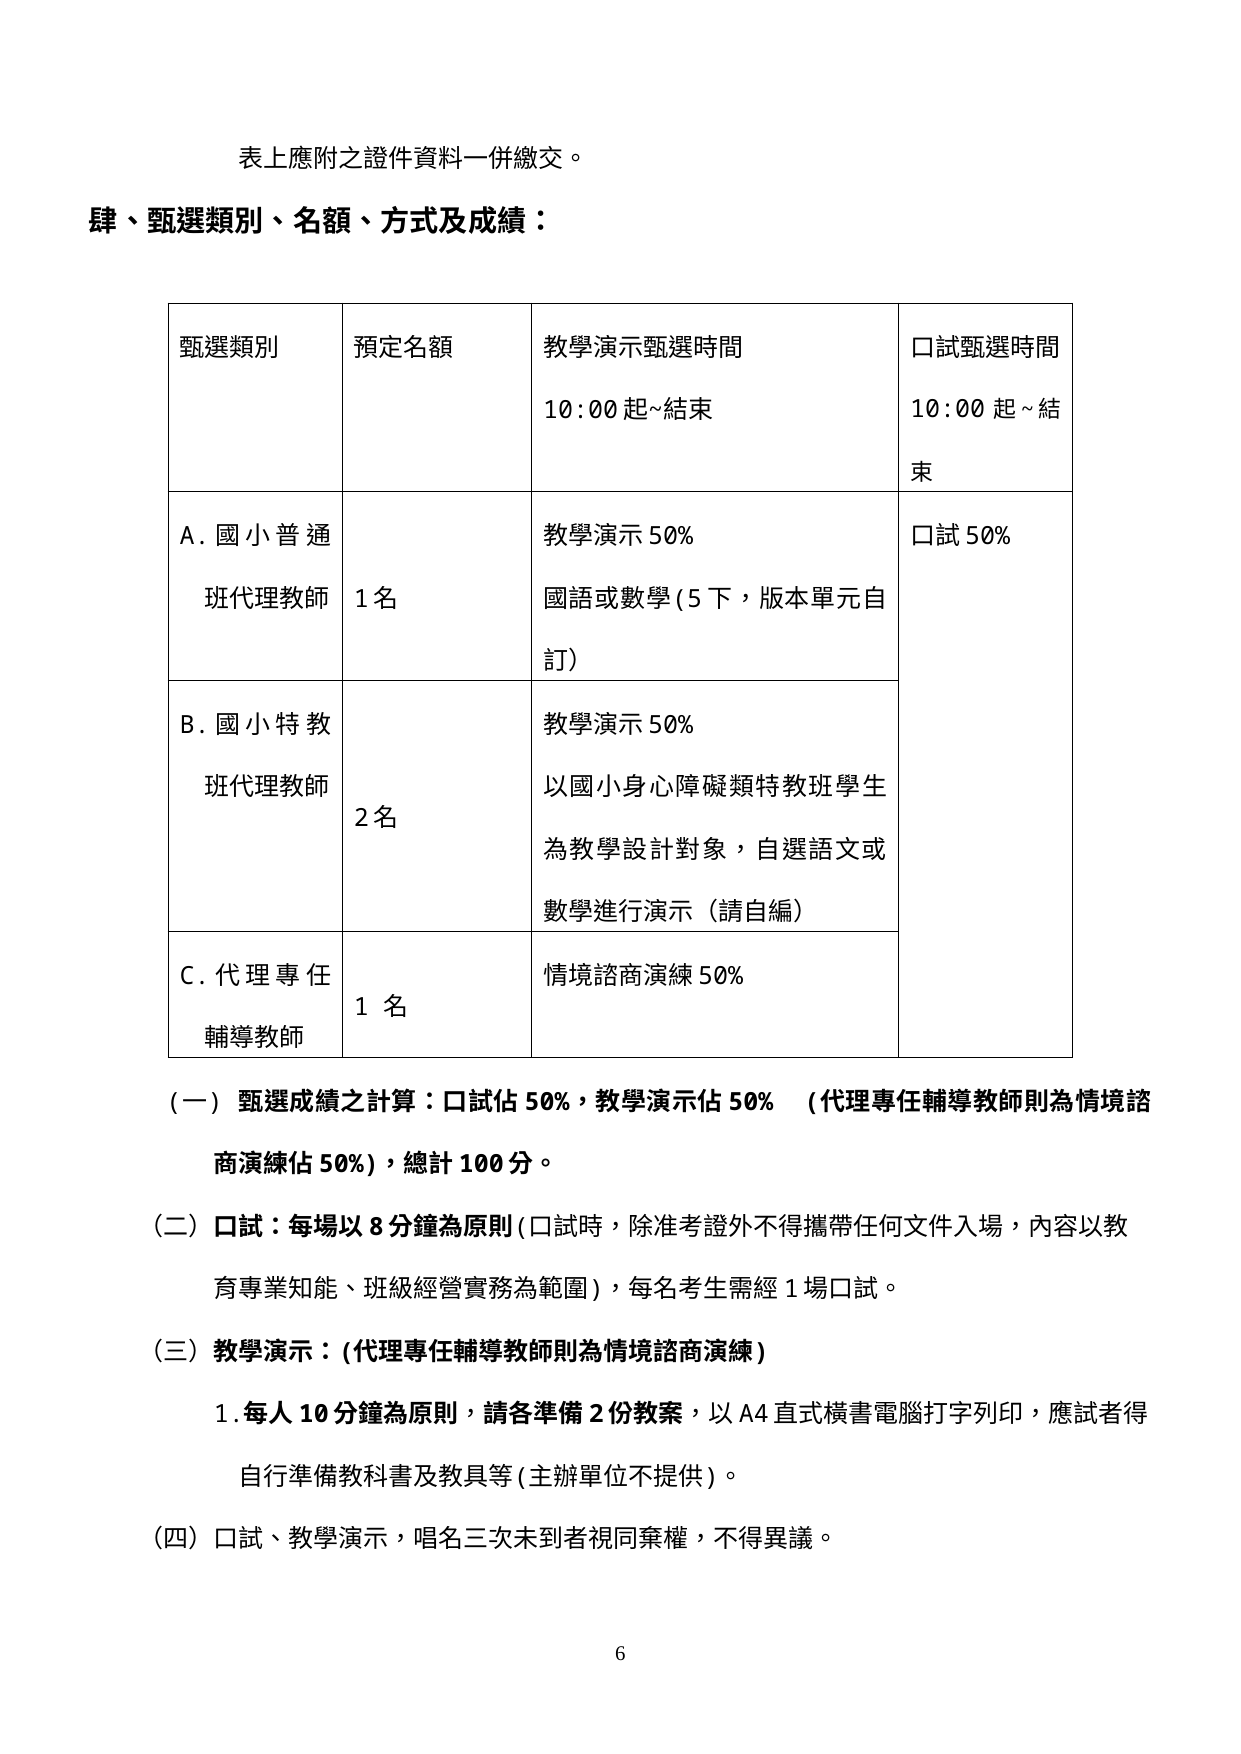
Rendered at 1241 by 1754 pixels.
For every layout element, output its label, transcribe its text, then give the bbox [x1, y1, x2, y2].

table_cell 口試50% [899, 492, 1072, 679]
table_cell 教學演示50% 以國小身心障礙類特教班學生為教學設計對象，自選語文或數學進行演示（請自編） [532, 681, 898, 931]
text (一) 甄選成績之計算：口試佔50%，教學演示佔50% (代理專任輔導教師則為情境諮商演練佔50%)，總計100分。 [89, 1058, 1152, 1183]
table_cell C.代理專任輔導教師 [169, 932, 342, 1057]
text （四）口試、教學演示，唱名三次未到者視同棄權，不得異議。 [89, 1495, 1152, 1558]
table_cell A.國小普通班代理教師 [169, 492, 342, 679]
table_header 甄選類別 [169, 304, 342, 491]
text （三）教學演示：(代理專任輔導教師則為情境諮商演練) [139, 1308, 1152, 1370]
text 表上應附之證件資料一併繳交。 [164, 115, 1152, 177]
table_cell 教學演示50% 國語或數學(5下，版本單元自訂） [532, 492, 898, 679]
table_cell 1名 [343, 492, 531, 679]
text 1.每人10分鐘為原則，請各準備2份教案，以A4直式橫書電腦打字列印，應試者得自行準備教科書及教具等(主辦單位不提供)。 [214, 1370, 1152, 1495]
table_header 口試甄選時間 10:00起~結束 [899, 304, 1072, 491]
text 肆、甄選類別、名額、方式及成績： [89, 177, 1152, 240]
table_cell [899, 931, 1072, 1057]
table_cell 2名 [343, 681, 531, 931]
table_header 教學演示甄選時間 10:00起~結束 [532, 304, 898, 491]
text （二）口試：每場以8分鐘為原則(口試時，除准考證外不得攜帶任何文件入場，內容以教育專業知能、班級經營實務為範圍)，每名考生需經1場口試。 [139, 1183, 1152, 1308]
table_header 預定名額 [343, 304, 531, 491]
table_cell 1 名 [343, 932, 531, 1057]
table_cell [899, 680, 1072, 931]
table_cell B.國小特教班代理教師 [169, 681, 342, 931]
table_cell 情境諮商演練50% [532, 932, 898, 1057]
